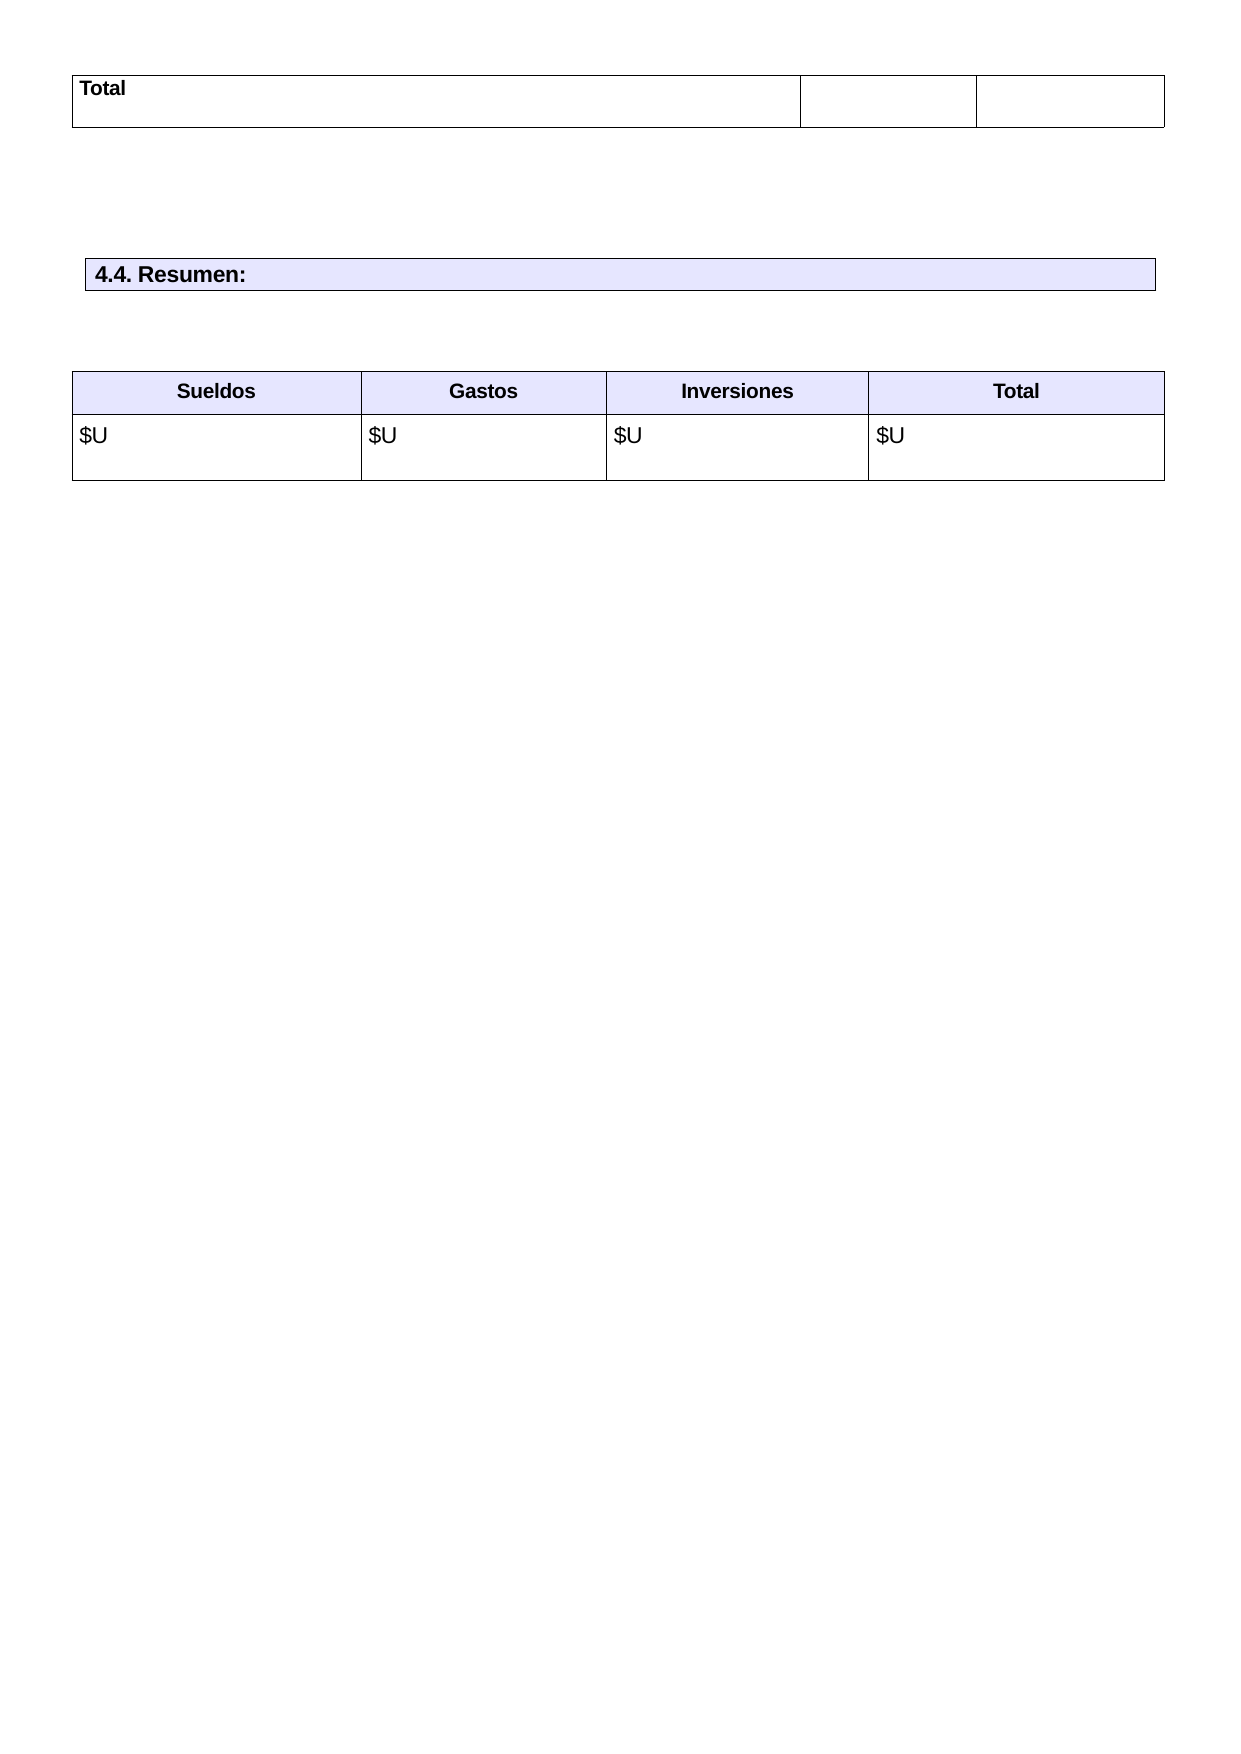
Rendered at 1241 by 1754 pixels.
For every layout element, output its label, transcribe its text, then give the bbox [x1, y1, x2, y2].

table_cell $U [73, 415, 361, 480]
table_cell [977, 76, 1164, 127]
table_cell Total [73, 76, 800, 127]
table_cell $U [869, 415, 1164, 480]
table_header Gastos [362, 372, 606, 414]
table_cell [801, 76, 976, 127]
table_cell $U [607, 415, 868, 480]
table_header Sueldos [73, 372, 361, 414]
table_header Inversiones [607, 372, 868, 414]
table_header Total [869, 372, 1164, 414]
list 4.4. Resumen: [86, 259, 1155, 290]
table_cell $U [362, 415, 606, 480]
